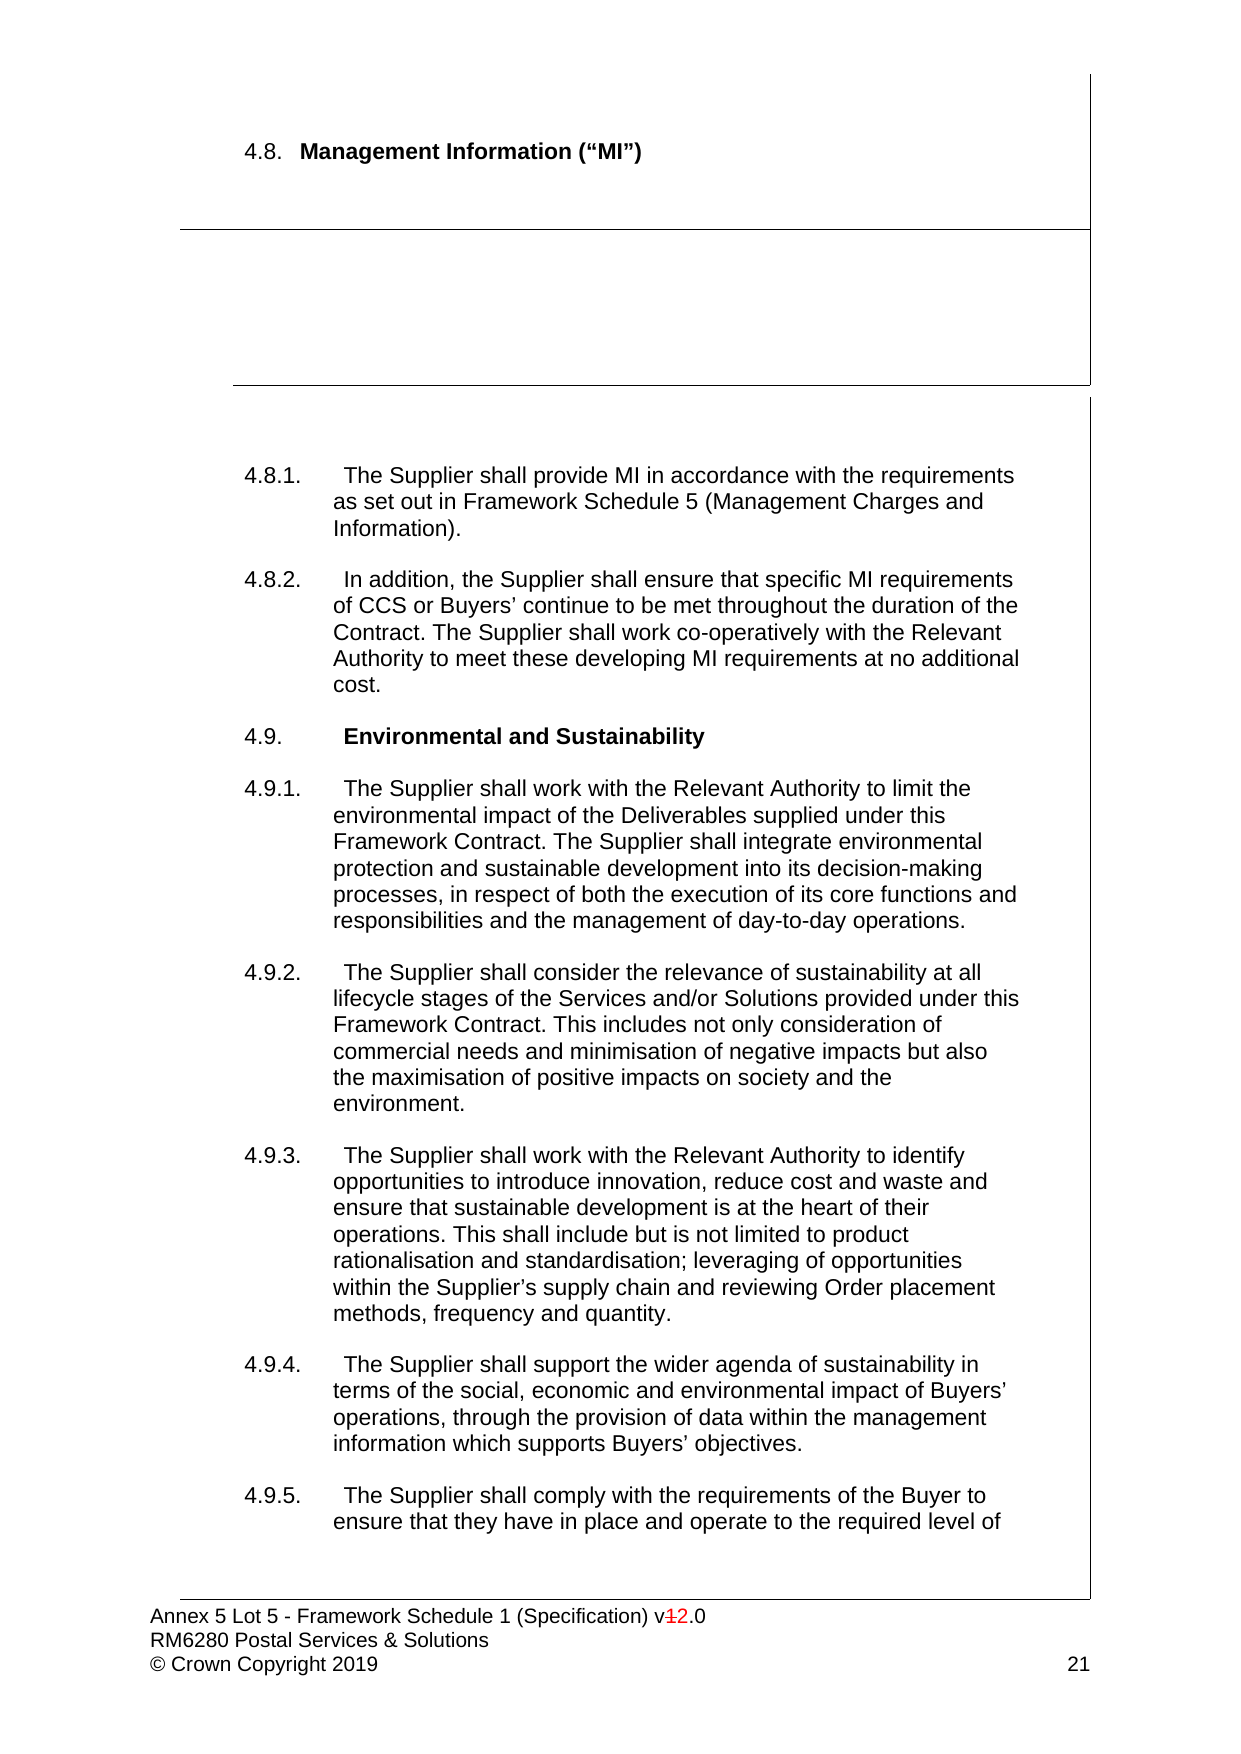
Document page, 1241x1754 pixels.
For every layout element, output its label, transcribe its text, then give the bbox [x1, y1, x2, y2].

list The Supplier shall comply with the requirements of the Buyer to ensure that they have in place and operate to the required level of environmental and sustainability standards. Any such requirements will be defined by the Buyer during the Call-Off Procedure and may include compliance with ISO 14001, Eco-Management and Audit Scheme (EMAS) or a nationally recognised accredited equivalent standard applicable to the relevant Services and/or Solutions. [179, 1417, 1090, 1599]
list In addition, the Supplier shall ensure that specific MI requirements of CCS or Buyers’ continue to be met throughout the duration of the Contract. The Supplier shall work co-operatively with the Relevant Authority to meet these developing MI requirements at no additional cost. [179, 501, 1090, 658]
list The Supplier shall provide MI in accordance with the requirements as set out in Framework Schedule 5 (Management Charges and Information). [179, 397, 1090, 501]
list The Supplier shall work with the Relevant Authority to limit the environmental impact of the Deliverables supplied under this Framework Contract. The Supplier shall integrate environmental protection and sustainable development into its decision-making processes, in respect of both the execution of its core functions and responsibilities and the management of day-to-day operations. [179, 775, 1090, 894]
list Management Information (“MI”) [179, 74, 1090, 229]
list The Supplier shall support the wider agenda of sustainability in terms of the social, economic and environmental impact of Buyers’ operations, through the provision of data within the management information which supports Buyers’ objectives. [179, 1287, 1090, 1417]
list The Supplier shall consider the relevance of sustainability at all lifecycle stages of the Services and/or Solutions provided under this Framework Contract. This includes not only consideration of commercial needs and minimisation of negative impacts but also the maximisation of positive impacts on society and the environment. [179, 894, 1090, 1077]
list The Supplier shall work with the Relevant Authority to identify opportunities to introduce innovation, reduce cost and waste and ensure that sustainable development is at the heart of their operations. This shall include but is not limited to product rationalisation and standardisation; leveraging of opportunities within the Supplier’s supply chain and reviewing Order placement methods, frequency and quantity. [179, 1077, 1090, 1287]
list Environmental and Sustainability [179, 658, 1090, 749]
